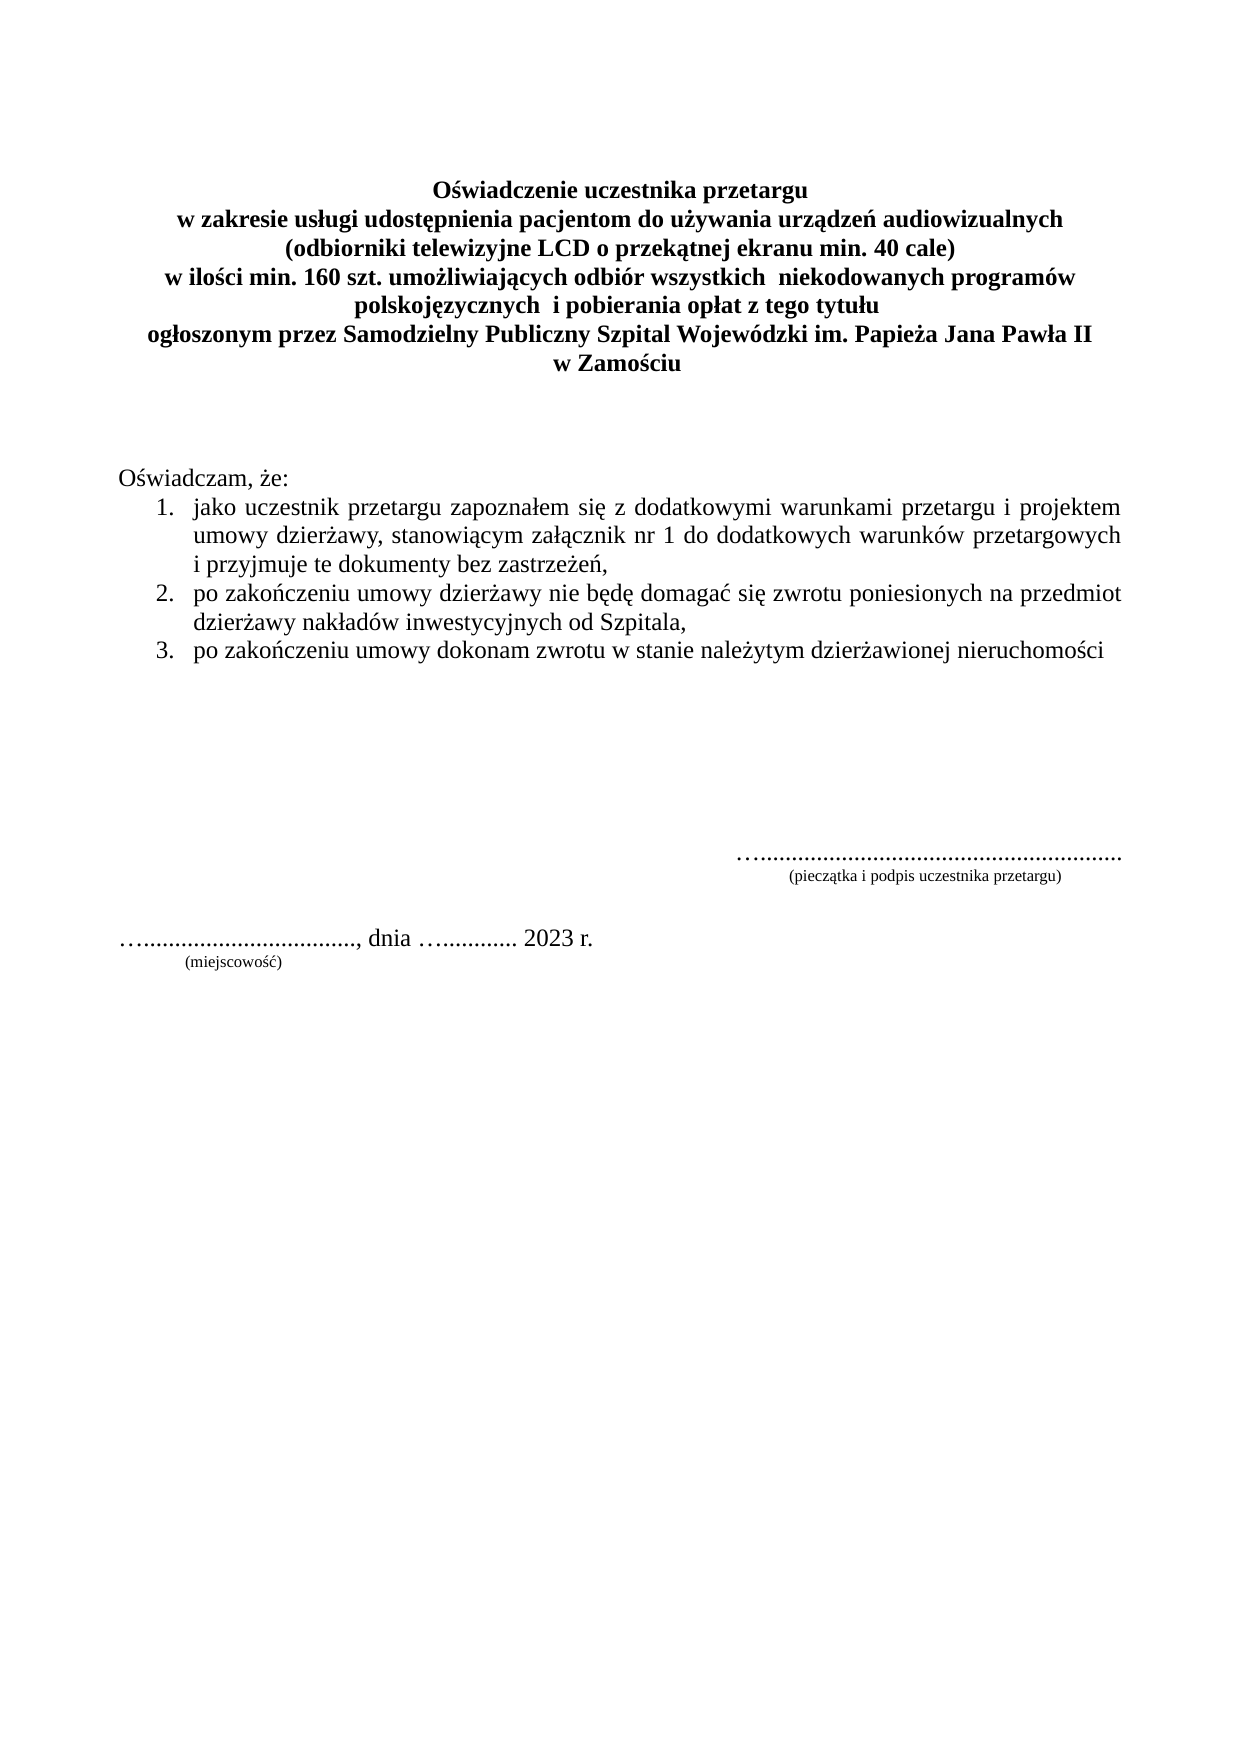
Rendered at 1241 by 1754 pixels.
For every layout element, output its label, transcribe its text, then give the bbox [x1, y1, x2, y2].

text Oświadczam, że: [118, 463, 1122, 492]
text ….................................., dnia …............ 2023 r. [118, 923, 1122, 952]
text ogłoszonym przez Samodzielny Publiczny Szpital Wojewódzki im. Papieża Jana Pawła II [118, 319, 1122, 348]
list po zakończeniu umowy dokonam zwrotu w stanie należytym dzierżawionej nieruchomości [156, 636, 1122, 664]
text w zakresie usługi udostępnienia pacjentom do używania urządzeń audiowizualnych (odbiorniki telewizyjne LCD o przekątnej ekranu min. 40 cale) [118, 204, 1122, 262]
text (pieczątka i podpis uczestnika przetargu) [118, 866, 1122, 885]
text ….......................................................... [118, 837, 1122, 866]
text (miejscowość) [118, 952, 1122, 971]
text Oświadczenie uczestnika przetargu [118, 176, 1122, 204]
list jako uczestnik przetargu zapoznałem się z dodatkowymi warunkami przetargu i projektem umowy dzierżawy, stanowiącym załącznik nr 1 do dodatkowych warunków przetargowych i przyjmuje te dokumenty bez zastrzeżeń, [156, 492, 1122, 578]
text w Zamościu [118, 348, 1122, 377]
list po zakończeniu umowy dzierżawy nie będę domagać się zwrotu poniesionych na przedmiot dzierżawy nakładów inwestycyjnych od Szpitala, [156, 578, 1122, 636]
text w ilości min. 160 szt. umożliwiających odbiór wszystkich niekodowanych programów polskojęzycznych i pobierania opłat z tego tytułu [118, 262, 1122, 319]
